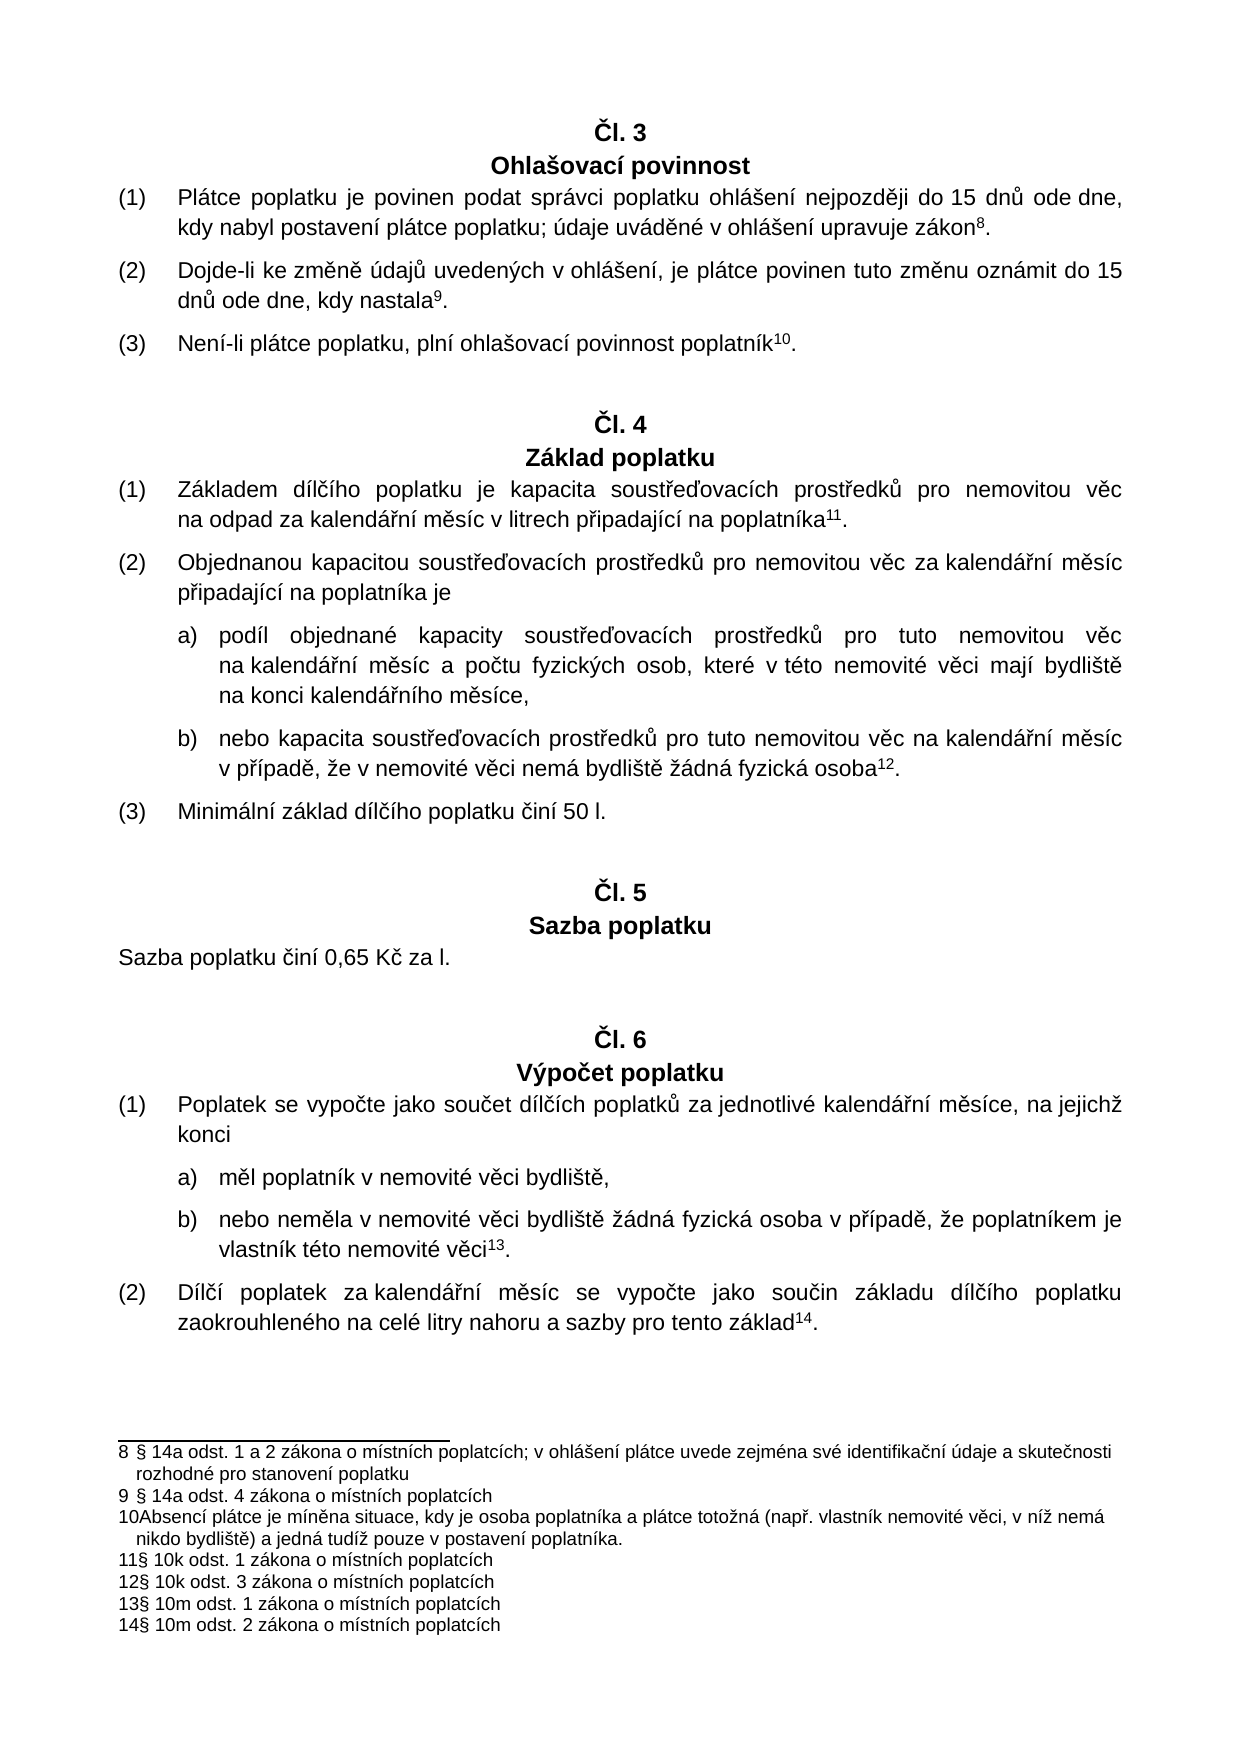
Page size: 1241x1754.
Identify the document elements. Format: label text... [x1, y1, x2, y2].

list měl poplatník v nemovité věci bydliště, [177, 1163, 1122, 1190]
subtitle Čl. 3 Ohlašovací povinnost [118, 118, 1122, 180]
text Sazba poplatku činí 0,65 Kč za l. [118, 944, 1122, 971]
list Základem dílčího poplatku je kapacita soustřeďovacích prostředků pro nemovitou věc na odpad za kalendářní měsíc v litrech připadající na poplatníka. [118, 476, 1122, 533]
list § 10k odst. 1 zákona o místních poplatcích [118, 1549, 1122, 1571]
list Poplatek se vypočte jako součet dílčích poplatků za jednotlivé kalendářní měsíce, na jejichž konci [118, 1091, 1122, 1147]
list podíl objednané kapacity soustřeďovacích prostředků pro tuto nemovitou věc na kalendářní měsíc a počtu fyzických osob, které v této nemovité věci mají bydliště na konci kalendářního měsíce, [177, 622, 1122, 709]
list Minimální základ dílčího poplatku činí 50 l. [118, 798, 1122, 824]
list § 10k odst. 3 zákona o místních poplatcích [118, 1571, 1122, 1592]
subtitle Čl. 5 Sazba poplatku [118, 878, 1122, 940]
list § 14a odst. 4 zákona o místních poplatcích [118, 1484, 1122, 1506]
list § 10m odst. 2 zákona o místních poplatcích [118, 1614, 1122, 1635]
list nebo kapacita soustřeďovacích prostředků pro tuto nemovitou věc na kalendářní měsíc v případě, že v nemovité věci nemá bydliště žádná fyzická osoba. [177, 725, 1122, 782]
list nebo neměla v nemovité věci bydliště žádná fyzická osoba v případě, že poplatníkem je vlastník této nemovité věci. [177, 1206, 1122, 1263]
list Není-li plátce poplatku, plní ohlašovací povinnost poplatník. [118, 330, 1122, 356]
list Dílčí poplatek za kalendářní měsíc se vypočte jako součin základu dílčího poplatku zaokrouhleného na celé litry nahoru a sazby pro tento základ. [118, 1279, 1122, 1336]
list Plátce poplatku je povinen podat správci poplatku ohlášení nejpozději do 15 dnů ode dne, kdy nabyl postavení plátce poplatku; údaje uváděné v ohlášení upravuje zákon. [118, 184, 1122, 241]
subtitle Čl. 4 Základ poplatku [118, 410, 1122, 472]
list Dojde-li ke změně údajů uvedených v ohlášení, je plátce povinen tuto změnu oznámit do 15 dnů ode dne, kdy nastala. [118, 257, 1122, 314]
list § 14a odst. 1 a 2 zákona o místních poplatcích; v ohlášení plátce uvede zejména své identifikační údaje a skutečnosti rozhodné pro stanovení poplatku [118, 1441, 1122, 1484]
list § 10m odst. 1 zákona o místních poplatcích [118, 1592, 1122, 1614]
list Objednanou kapacitou soustřeďovacích prostředků pro nemovitou věc za kalendářní měsíc připadající na poplatníka je [118, 549, 1122, 606]
subtitle Čl. 6 Výpočet poplatku [118, 1024, 1122, 1086]
list Absencí plátce je míněna situace, kdy je osoba poplatníka a plátce totožná (např. vlastník nemovité věci, v níž nemá nikdo bydliště) a jedná tudíž pouze v postavení poplatníka. [118, 1506, 1122, 1549]
